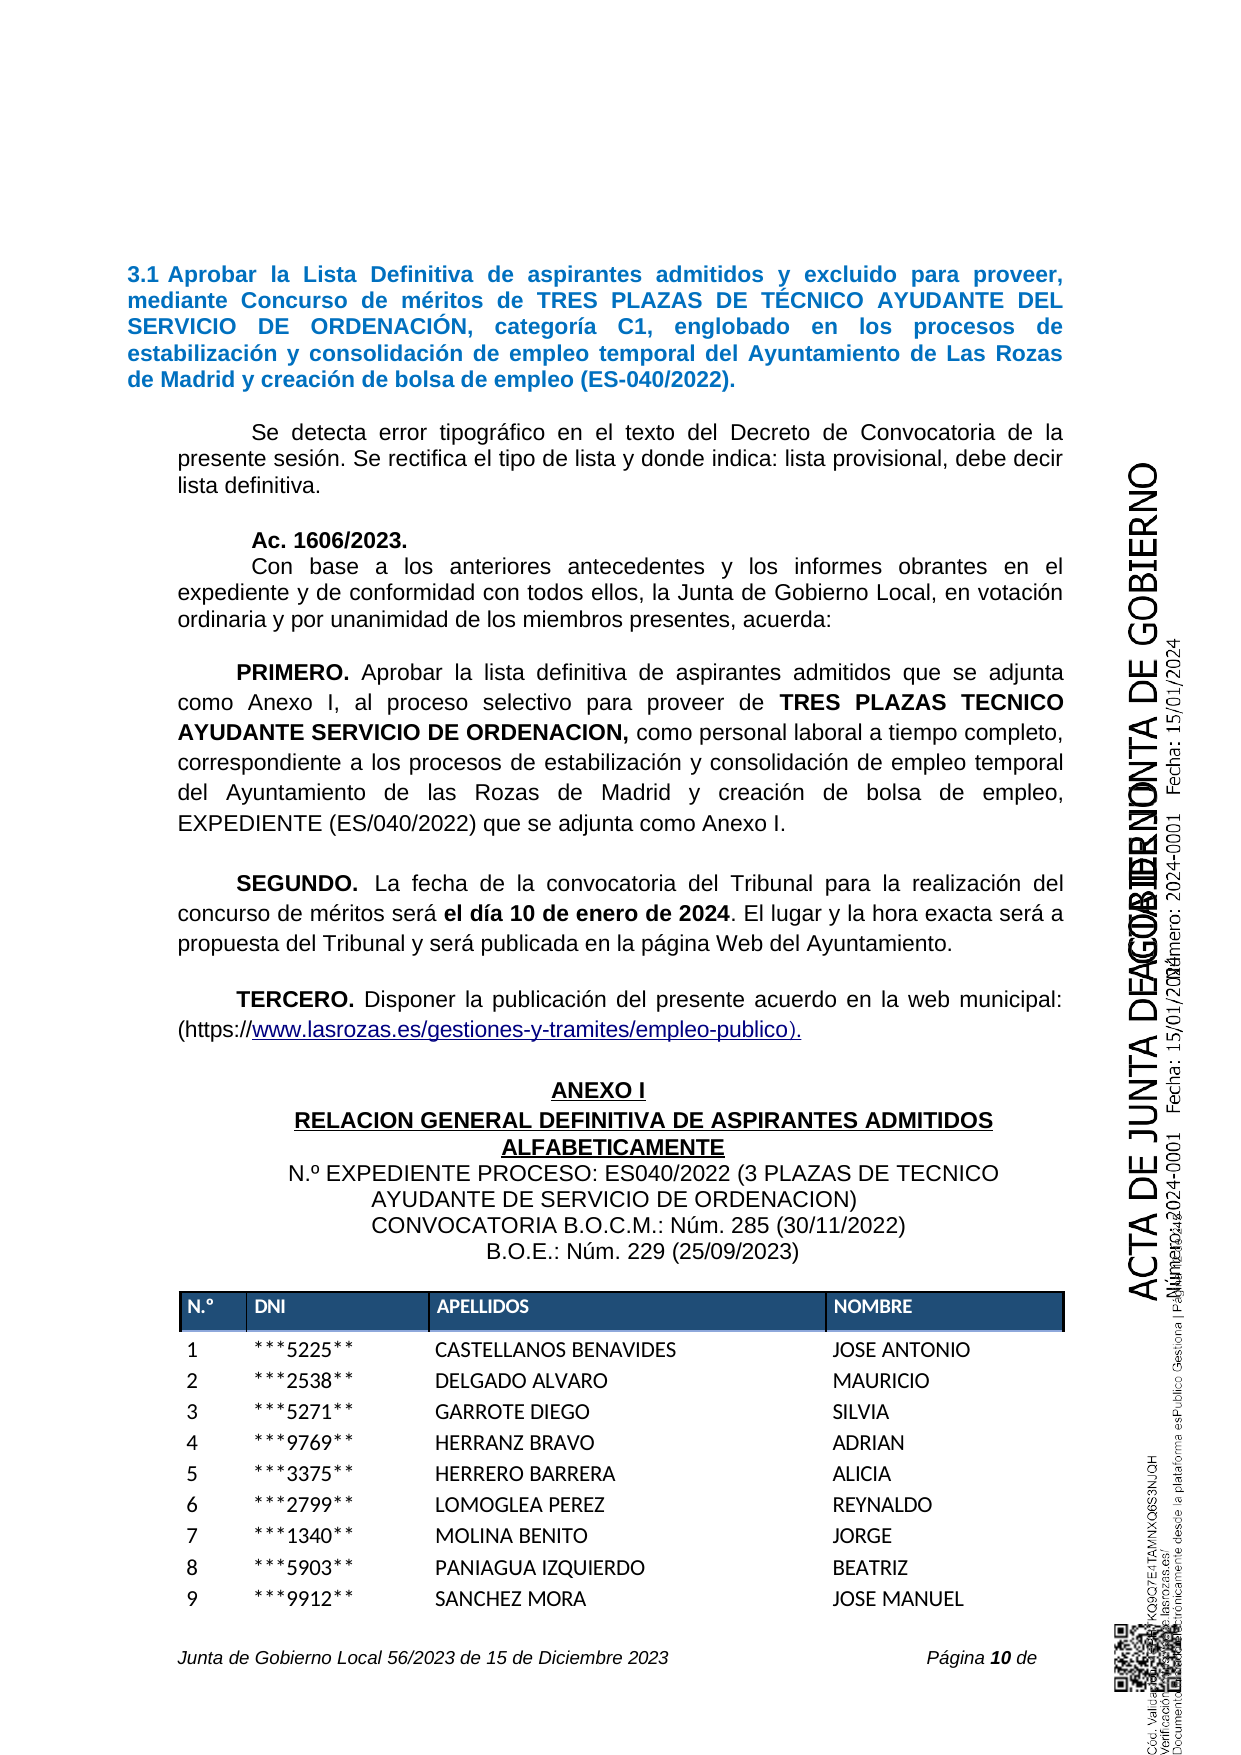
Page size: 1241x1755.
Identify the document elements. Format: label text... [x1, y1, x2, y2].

table_cell ***5271** [231, 1397, 396, 1428]
table_cell 5 [181, 1460, 231, 1491]
text PRIMERO. Aprobar la lista definitiva de aspirantes admitidos que se adjunta como Anexo I, al proceso selectivo para proveer de TRES PLAZAS TECNICO AYUDANTE SERVICIO DE ORDENACION, como personal laboral a tiempo completo, correspondiente a los procesos de estabilización y consolidación de empleo temporal del Ayuntamiento de las Rozas de Madrid y creación de bolsa de empleo, EXPEDIENTE (ES/040/2022) que se adjunta como Anexo I. [177, 658, 1064, 836]
table_header APELLIDOS [430, 1293, 825, 1330]
text B.O.E.: Núm. 229 (25/09/2023) [486, 1239, 1130, 1265]
table_cell ADRIAN [755, 1428, 977, 1459]
table_cell BEATRIZ [755, 1553, 977, 1584]
table_cell 2 [181, 1366, 231, 1397]
table_cell DELGADO ALVARO [396, 1366, 755, 1397]
table_cell ***2799** [231, 1491, 396, 1522]
table_header JOSE ANTONIO [755, 1339, 977, 1366]
table_cell ***9912** [231, 1584, 396, 1615]
text Con base a los anteriores antecedentes y los informes obrantes en el expediente y de conformidad con todos ellos, la Junta de Gobierno Local, en votación ordinaria y por unanimidad de los miembros presentes, acuerda: [177, 553, 1064, 632]
text Se detecta error tipográfico en el texto del Decreto de Convocatoria de la presente sesión. Se rectifica el tipo de lista y donde indica: lista provisional, debe decir lista definitiva. [177, 419, 1064, 498]
table_cell MAURICIO [755, 1366, 977, 1397]
table_header N.º [182, 1293, 246, 1330]
table_header ***5225** [231, 1339, 396, 1366]
table_cell 7 [181, 1522, 231, 1553]
text [1172, 1239, 1232, 1265]
text Ac. 1606/2023. [177, 527, 1064, 553]
table_cell HERRANZ BRAVO [396, 1428, 755, 1459]
table_cell LOMOGLEA PEREZ [396, 1491, 755, 1522]
table_cell ALICIA [755, 1460, 977, 1491]
text RELACION GENERAL DEFINITIVA DE ASPIRANTES ADMITIDOS ALFABETICAMENTE [294, 1107, 1060, 1160]
text TERCERO. Disponer la publicación del presente acuerdo en la web municipal: (https://www.lasrozas.es/gestiones-y-tramites/empleo-publico). [177, 986, 1063, 1043]
table_header CASTELLANOS BENAVIDES [396, 1339, 755, 1366]
table_cell JOSE MANUEL [755, 1584, 977, 1615]
table_cell REYNALDO [755, 1491, 977, 1522]
table_cell GARROTE DIEGO [396, 1397, 755, 1428]
table_cell MOLINA BENITO [396, 1522, 755, 1553]
text N.º EXPEDIENTE PROCESO: ES040/2022 (3 PLAZAS DE TECNICO AYUDANTE DE SERVICIO DE ORDENACION) CONVOCATORIA B.O.C.M.: Núm. 285 (30/11/2022) [288, 1160, 1024, 1239]
table_cell SANCHEZ MORA [396, 1584, 755, 1615]
table_cell SILVIA [755, 1397, 977, 1428]
subtitle ANEXO I [551, 1077, 1232, 1103]
table_cell ***3375** [231, 1460, 396, 1491]
table_cell HERRERO BARRERA [396, 1460, 755, 1491]
table_cell PANIAGUA IZQUIERDO [396, 1553, 755, 1584]
table_cell JORGE [755, 1522, 977, 1553]
table_header DNI [247, 1293, 428, 1330]
text SEGUNDO. La fecha de la convocatoria del Tribunal para la realización del concurso de méritos será el día 10 de enero de 2024. El lugar y la hora exacta será a propuesta del Tribunal y será publicada en la página Web del Ayuntamiento. [177, 870, 1064, 957]
table_cell 6 [181, 1491, 231, 1522]
table_cell ***1340** [231, 1522, 396, 1553]
table_cell ***2538** [231, 1366, 396, 1397]
text [1132, 1239, 1172, 1265]
table_cell 9 [181, 1584, 231, 1615]
table_cell 3 [181, 1397, 231, 1428]
table_cell 8 [181, 1553, 231, 1584]
table_cell 4 [181, 1428, 231, 1459]
table_header NOMBRE [827, 1293, 1062, 1330]
table_cell ***9769** [231, 1428, 396, 1459]
table_header 1 [181, 1339, 231, 1366]
table_cell ***5903** [231, 1553, 396, 1584]
list Aprobar la Lista Definitiva de aspirantes admitidos y excluido para proveer, mediante Concurso de méritos de TRES PLAZAS DE TÉCNICO AYUDANTE DEL SERVICIO DE ORDENACIÓN, categoría C1, englobado en los procesos de estabilización y consolidación de empleo temporal del Ayuntamiento de Las Rozas de Madrid y creación de bolsa de empleo (ES-040/2022). [127, 261, 1064, 392]
